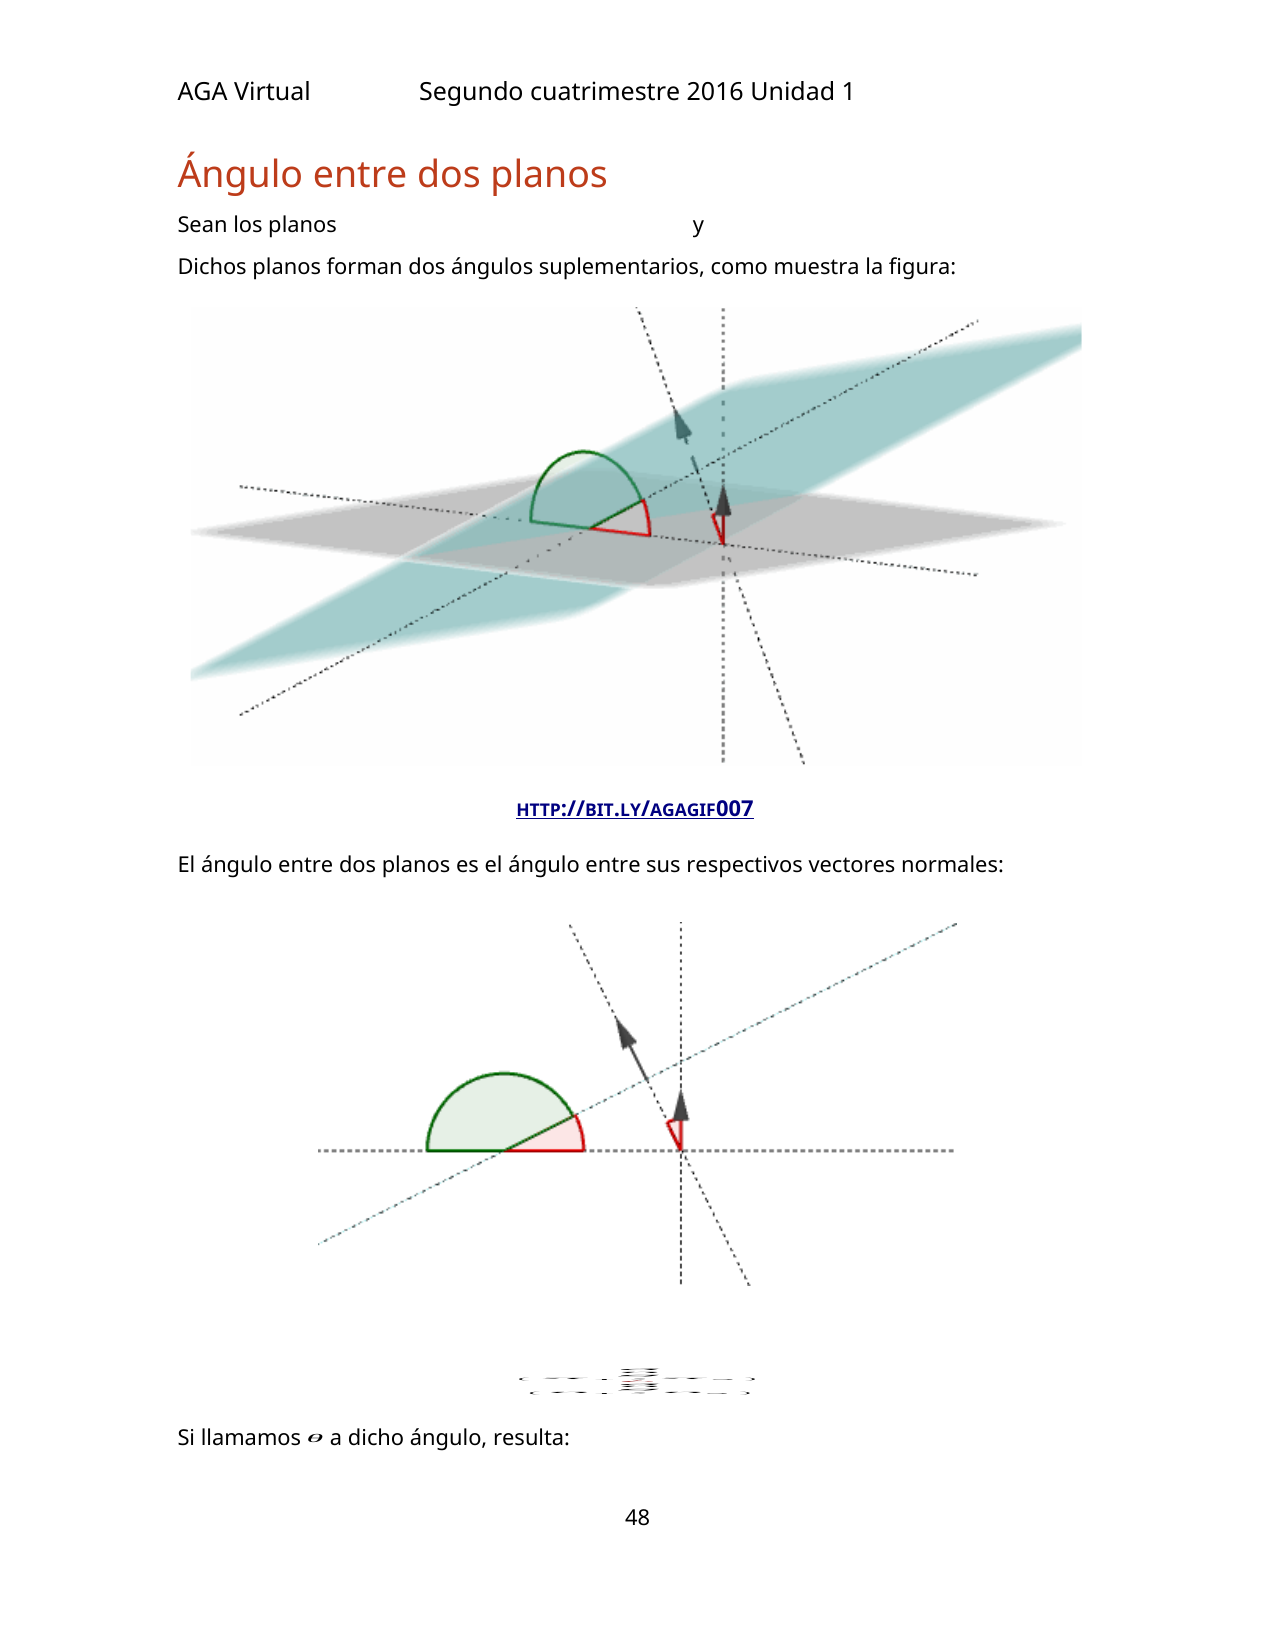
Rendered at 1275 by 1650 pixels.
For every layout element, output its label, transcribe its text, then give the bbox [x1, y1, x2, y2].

text Sean los planos y Dichos planos forman dos ángulos suplementarios, como muestra la figura: [177, 209, 1098, 281]
subtitle Ángulo entre dos planos [177, 148, 1098, 199]
text Si llamamos a dicho ángulo, resulta: [177, 1422, 1098, 1458]
text http://bit.ly/agagif007 [177, 792, 1098, 822]
text El ángulo entre dos planos es el ángulo entre sus respectivos vectores normales: [177, 849, 1098, 879]
